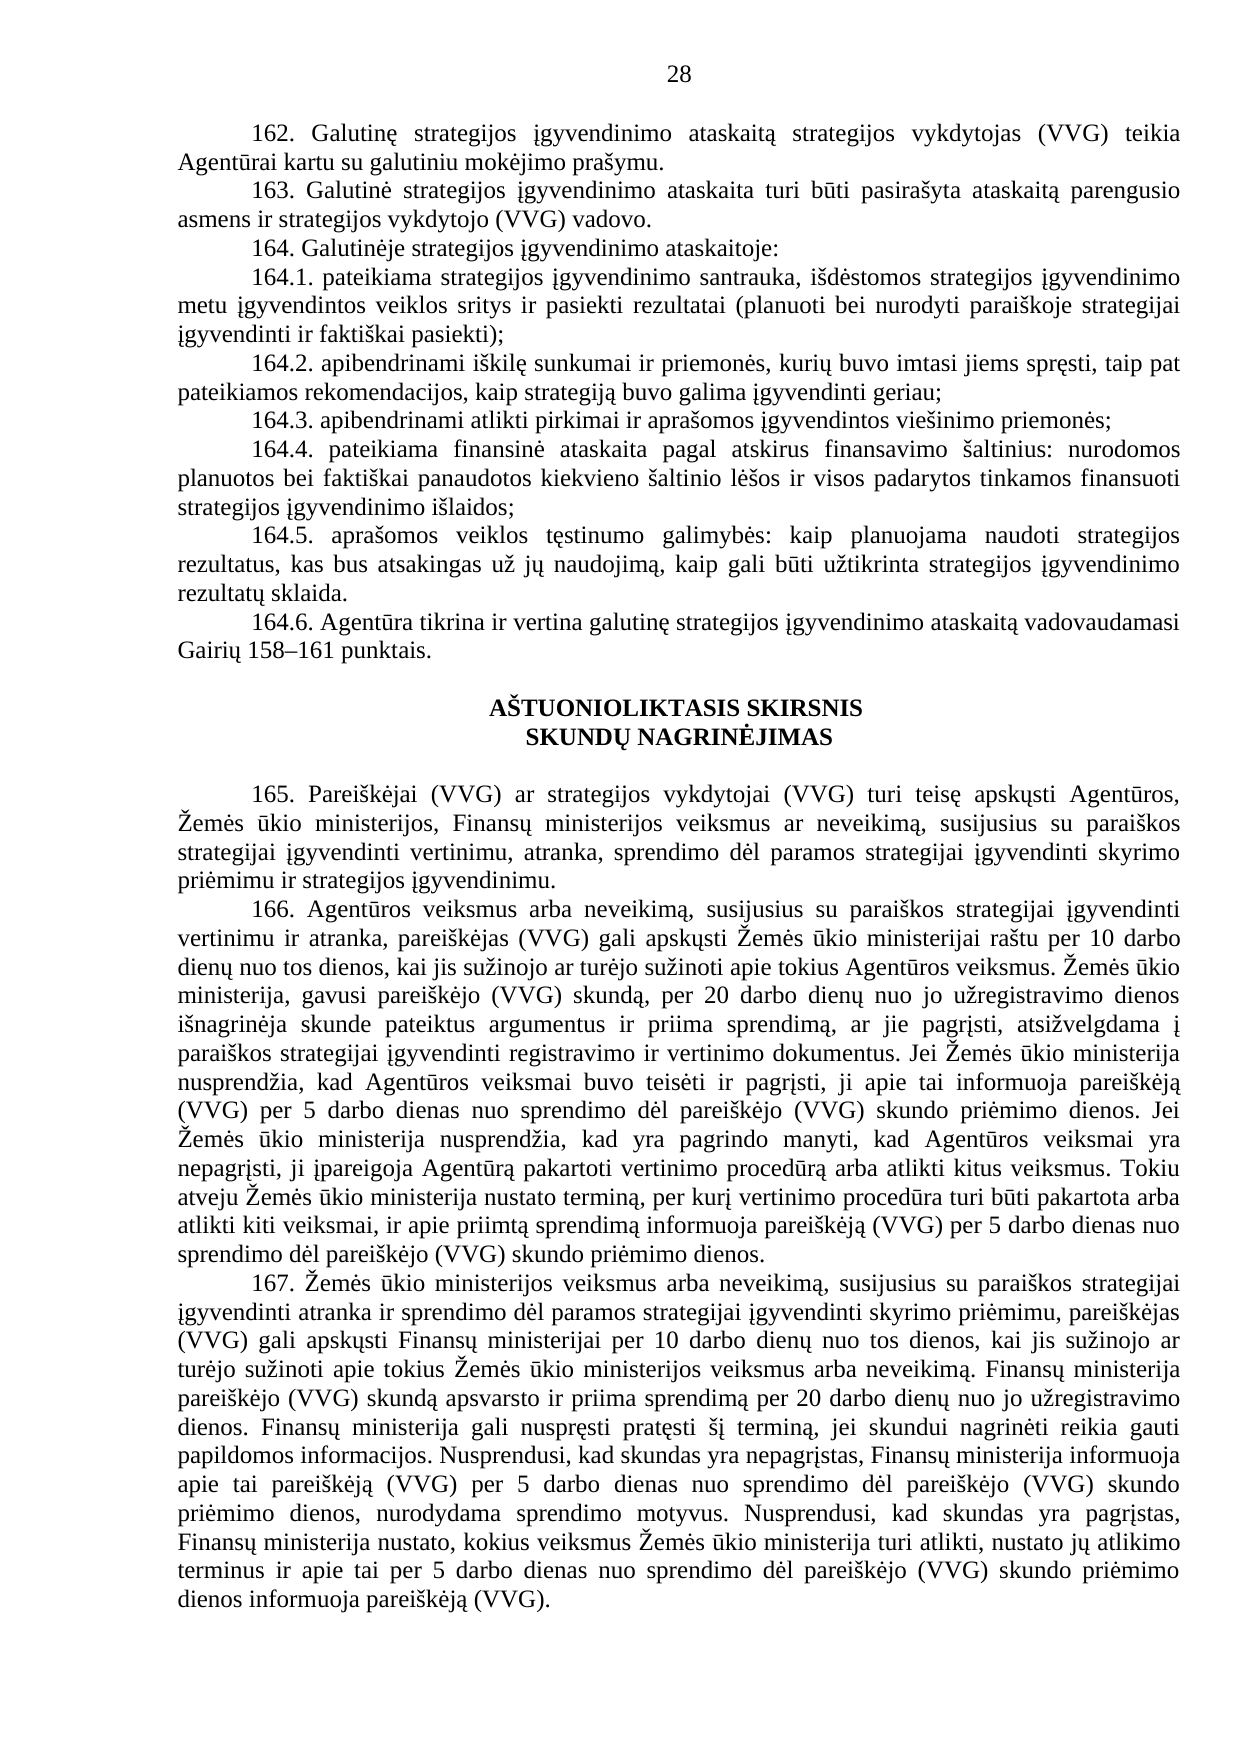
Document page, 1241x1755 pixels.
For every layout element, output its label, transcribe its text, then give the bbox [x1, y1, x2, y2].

text 164.3. apibendrinami atlikti pirkimai ir aprašomos įgyvendintos viešinimo priemonės; [177, 406, 1181, 434]
text 164.1. pateikiama strategijos įgyvendinimo santrauka, išdėstomos strategijos įgyvendinimo metu įgyvendintos veiklos sritys ir pasiekti rezultatai (planuoti bei nurodyti paraiškoje strategijai įgyvendinti ir faktiškai pasiekti); [177, 262, 1181, 348]
text 164.5. aprašomos veiklos tęstinumo galimybės: kaip planuojama naudoti strategijos rezultatus, kas bus atsakingas už jų naudojimą, kaip gali būti užtikrinta strategijos įgyvendinimo rezultatų sklaida. [177, 521, 1181, 607]
text SKUNDŲ NAGRINĖJIMAS [177, 722, 1181, 751]
text 162. Galutinę strategijos įgyvendinimo ataskaitą strategijos vykdytojas (VVG) teikia Agentūrai kartu su galutiniu mokėjimo prašymu. [177, 118, 1181, 176]
text 164.4. pateikiama finansinė ataskaita pagal atskirus finansavimo šaltinius: nurodomos planuotos bei faktiškai panaudotos kiekvieno šaltinio lėšos ir visos padarytos tinkamos finansuoti strategijos įgyvendinimo išlaidos; [177, 434, 1181, 521]
text 164.2. apibendrinami iškilę sunkumai ir priemonės, kurių buvo imtasi jiems spręsti, taip pat pateikiamos rekomendacijos, kaip strategiją buvo galima įgyvendinti geriau; [177, 348, 1181, 406]
text AŠTUONIOLIKTASIS SKIRSNIS [177, 693, 1181, 722]
text 164.6. Agentūra tikrina ir vertina galutinę strategijos įgyvendinimo ataskaitą vadovaudamasi Gairių 158–161 punktais. [177, 607, 1181, 664]
text 165. Pareiškėjai (VVG) ar strategijos vykdytojai (VVG) turi teisę apskųsti Agentūros, Žemės ūkio ministerijos, Finansų ministerijos veiksmus ar neveikimą, susijusius su paraiškos strategijai įgyvendinti vertinimu, atranka, sprendimo dėl paramos strategijai įgyvendinti skyrimo priėmimu ir strategijos įgyvendinimu. [177, 779, 1181, 894]
text 167. Žemės ūkio ministerijos veiksmus arba neveikimą, susijusius su paraiškos strategijai įgyvendinti atranka ir sprendimo dėl paramos strategijai įgyvendinti skyrimo priėmimu, pareiškėjas (VVG) gali apskųsti Finansų ministerijai per 10 darbo dienų nuo tos dienos, kai jis sužinojo ar turėjo sužinoti apie tokius Žemės ūkio ministerijos veiksmus arba neveikimą. Finansų ministerija pareiškėjo (VVG) skundą apsvarsto ir priima sprendimą per 20 darbo dienų nuo jo užregistravimo dienos. Finansų ministerija gali nuspręsti pratęsti šį terminą, jei skundui nagrinėti reikia gauti papildomos informacijos. Nusprendusi, kad skundas yra nepagrįstas, Finansų ministerija informuoja apie tai pareiškėją (VVG) per 5 darbo dienas nuo sprendimo dėl pareiškėjo (VVG) skundo priėmimo dienos, nurodydama sprendimo motyvus. Nusprendusi, kad skundas yra pagrįstas, Finansų ministerija nustato, kokius veiksmus Žemės ūkio ministerija turi atlikti, nustato jų atlikimo terminus ir apie tai per 5 darbo dienas nuo sprendimo dėl pareiškėjo (VVG) skundo priėmimo dienos informuoja pareiškėją (VVG). [177, 1268, 1181, 1613]
text 166. Agentūros veiksmus arba neveikimą, susijusius su paraiškos strategijai įgyvendinti vertinimu ir atranka, pareiškėjas (VVG) gali apskųsti Žemės ūkio ministerijai raštu per 10 darbo dienų nuo tos dienos, kai jis sužinojo ar turėjo sužinoti apie tokius Agentūros veiksmus. Žemės ūkio ministerija, gavusi pareiškėjo (VVG) skundą, per 20 darbo dienų nuo jo užregistravimo dienos išnagrinėja skunde pateiktus argumentus ir priima sprendimą, ar jie pagrįsti, atsižvelgdama į paraiškos strategijai įgyvendinti registravimo ir vertinimo dokumentus. Jei Žemės ūkio ministerija nusprendžia, kad Agentūros veiksmai buvo teisėti ir pagrįsti, ji apie tai informuoja pareiškėją (VVG) per 5 darbo dienas nuo sprendimo dėl pareiškėjo (VVG) skundo priėmimo dienos. Jei Žemės ūkio ministerija nusprendžia, kad yra pagrindo manyti, kad Agentūros veiksmai yra nepagrįsti, ji įpareigoja Agentūrą pakartoti vertinimo procedūrą arba atlikti kitus veiksmus. Tokiu atveju Žemės ūkio ministerija nustato terminą, per kurį vertinimo procedūra turi būti pakartota arba atlikti kiti veiksmai, ir apie priimtą sprendimą informuoja pareiškėją (VVG) per 5 darbo dienas nuo sprendimo dėl pareiškėjo (VVG) skundo priėmimo dienos. [177, 894, 1181, 1268]
text 163. Galutinė strategijos įgyvendinimo ataskaita turi būti pasirašyta ataskaitą parengusio asmens ir strategijos vykdytojo (VVG) vadovo. [177, 176, 1181, 233]
text 164. Galutinėje strategijos įgyvendinimo ataskaitoje: [177, 233, 1181, 262]
